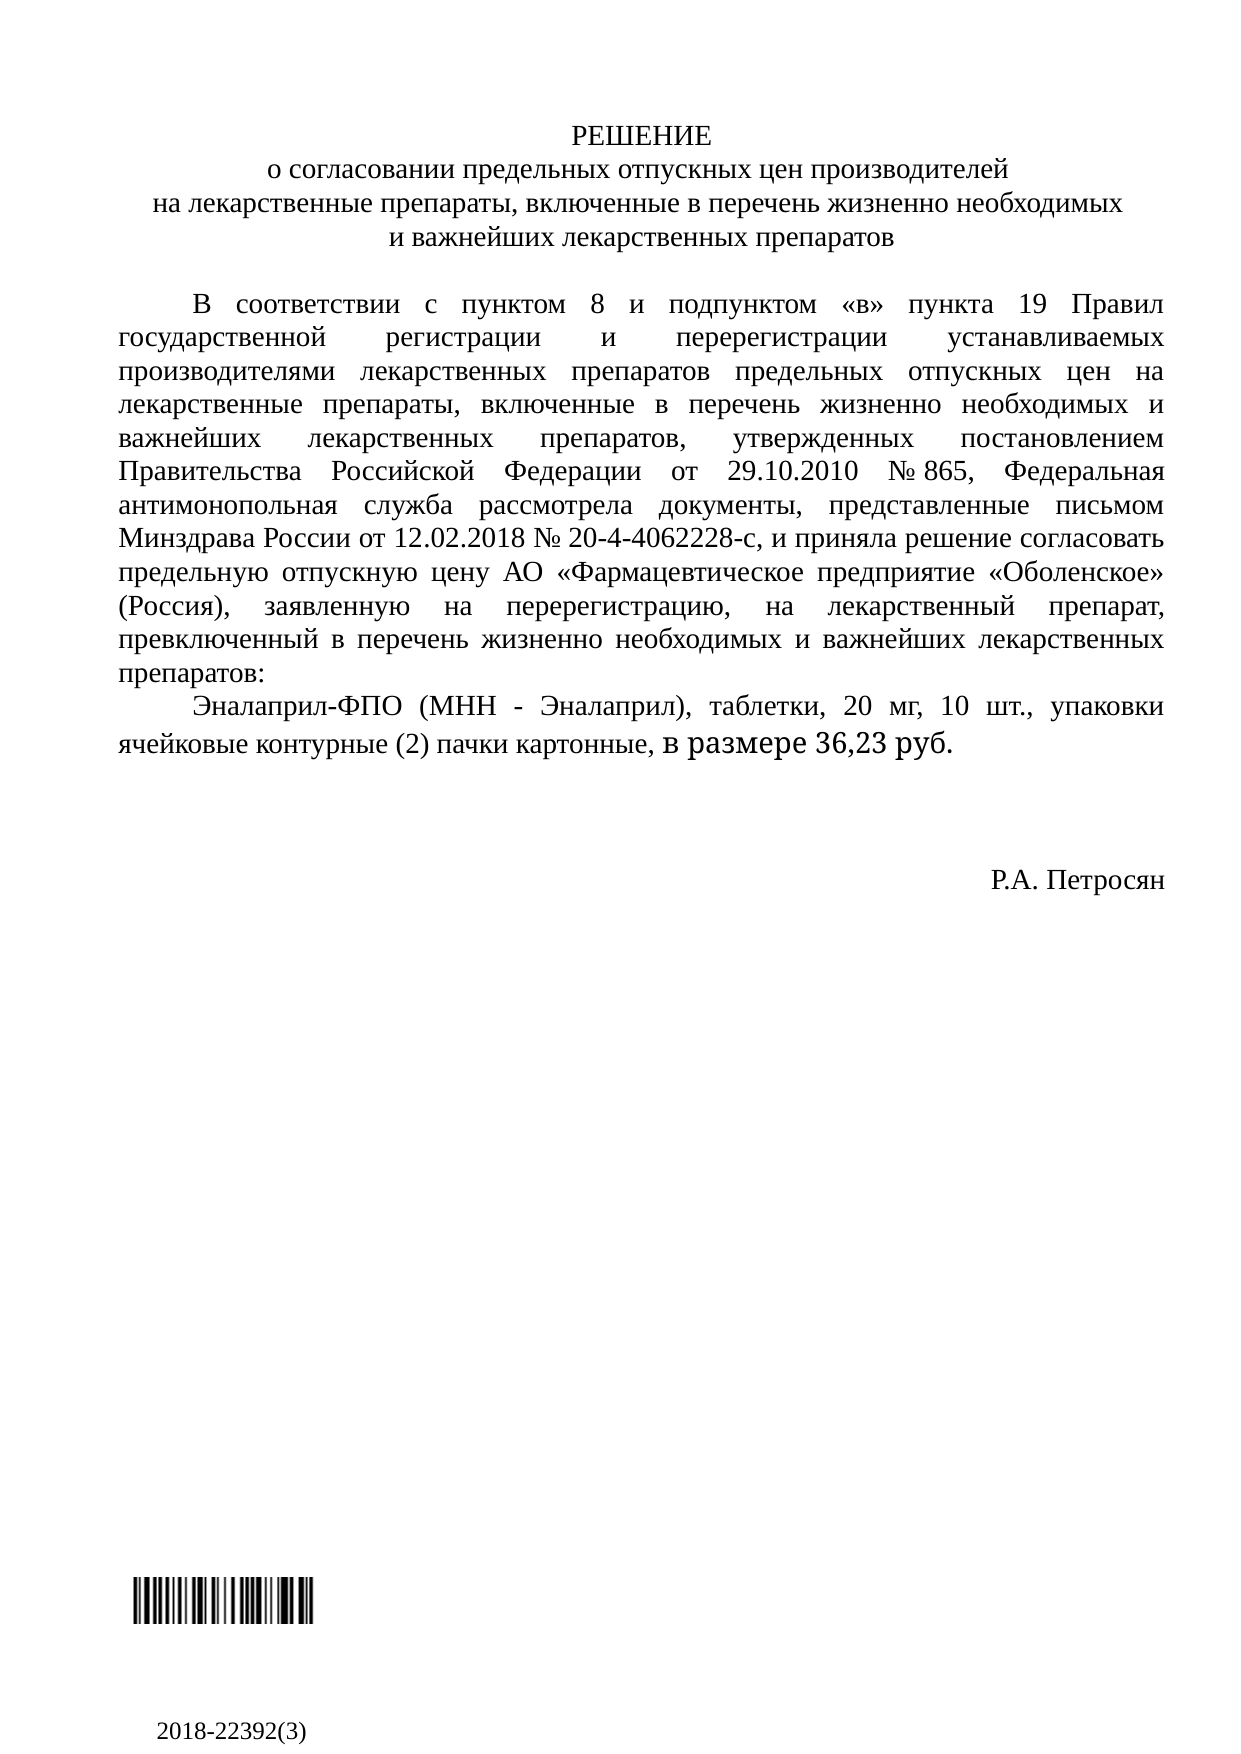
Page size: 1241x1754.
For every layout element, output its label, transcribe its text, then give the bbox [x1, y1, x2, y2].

text Р.А. Петросян [118, 862, 1165, 896]
text на лекарственные препараты, включенные в перечень жизненно необходимых [118, 185, 1165, 219]
text РЕШЕНИЕ [118, 118, 1165, 152]
text и важнейших лекарственных препаратов [118, 219, 1165, 252]
text Эналаприл-ФПО (МНН - Эналаприл), таблетки, 20 мг, 10 шт., упаковки ячейковые контурные (2) пачки картонные, в размере 36,23 руб. [118, 688, 1165, 762]
picture [118, 1577, 331, 1624]
text В соответствии с пунктом 8 и подпунктом «в» пункта 19 Правил государственной регистрации и перерегистрации устанавливаемых производителями лекарственных препаратов предельных отпускных цен на лекарственные препараты, включенные в перечень жизненно необходимых и важнейших лекарственных препаратов, утвержденных постановлением Правительства Российской Федерации от 29.10.2010 № 865, Федеральная антимонопольная служба рассмотрела документы, представленные письмом Минздрава России от 12.02.2018 № 20-4-4062228-с, и приняла решение согласовать предельную отпускную цену АО «Фармацевтическое предприятие «Оболенское» (Россия), заявленную на перерегистрацию, на лекарственный препарат, превключенный в перечень жизненно необходимых и важнейших лекарственных препаратов: [118, 286, 1165, 688]
text о согласовании предельных отпускных цен производителей [118, 152, 1165, 185]
